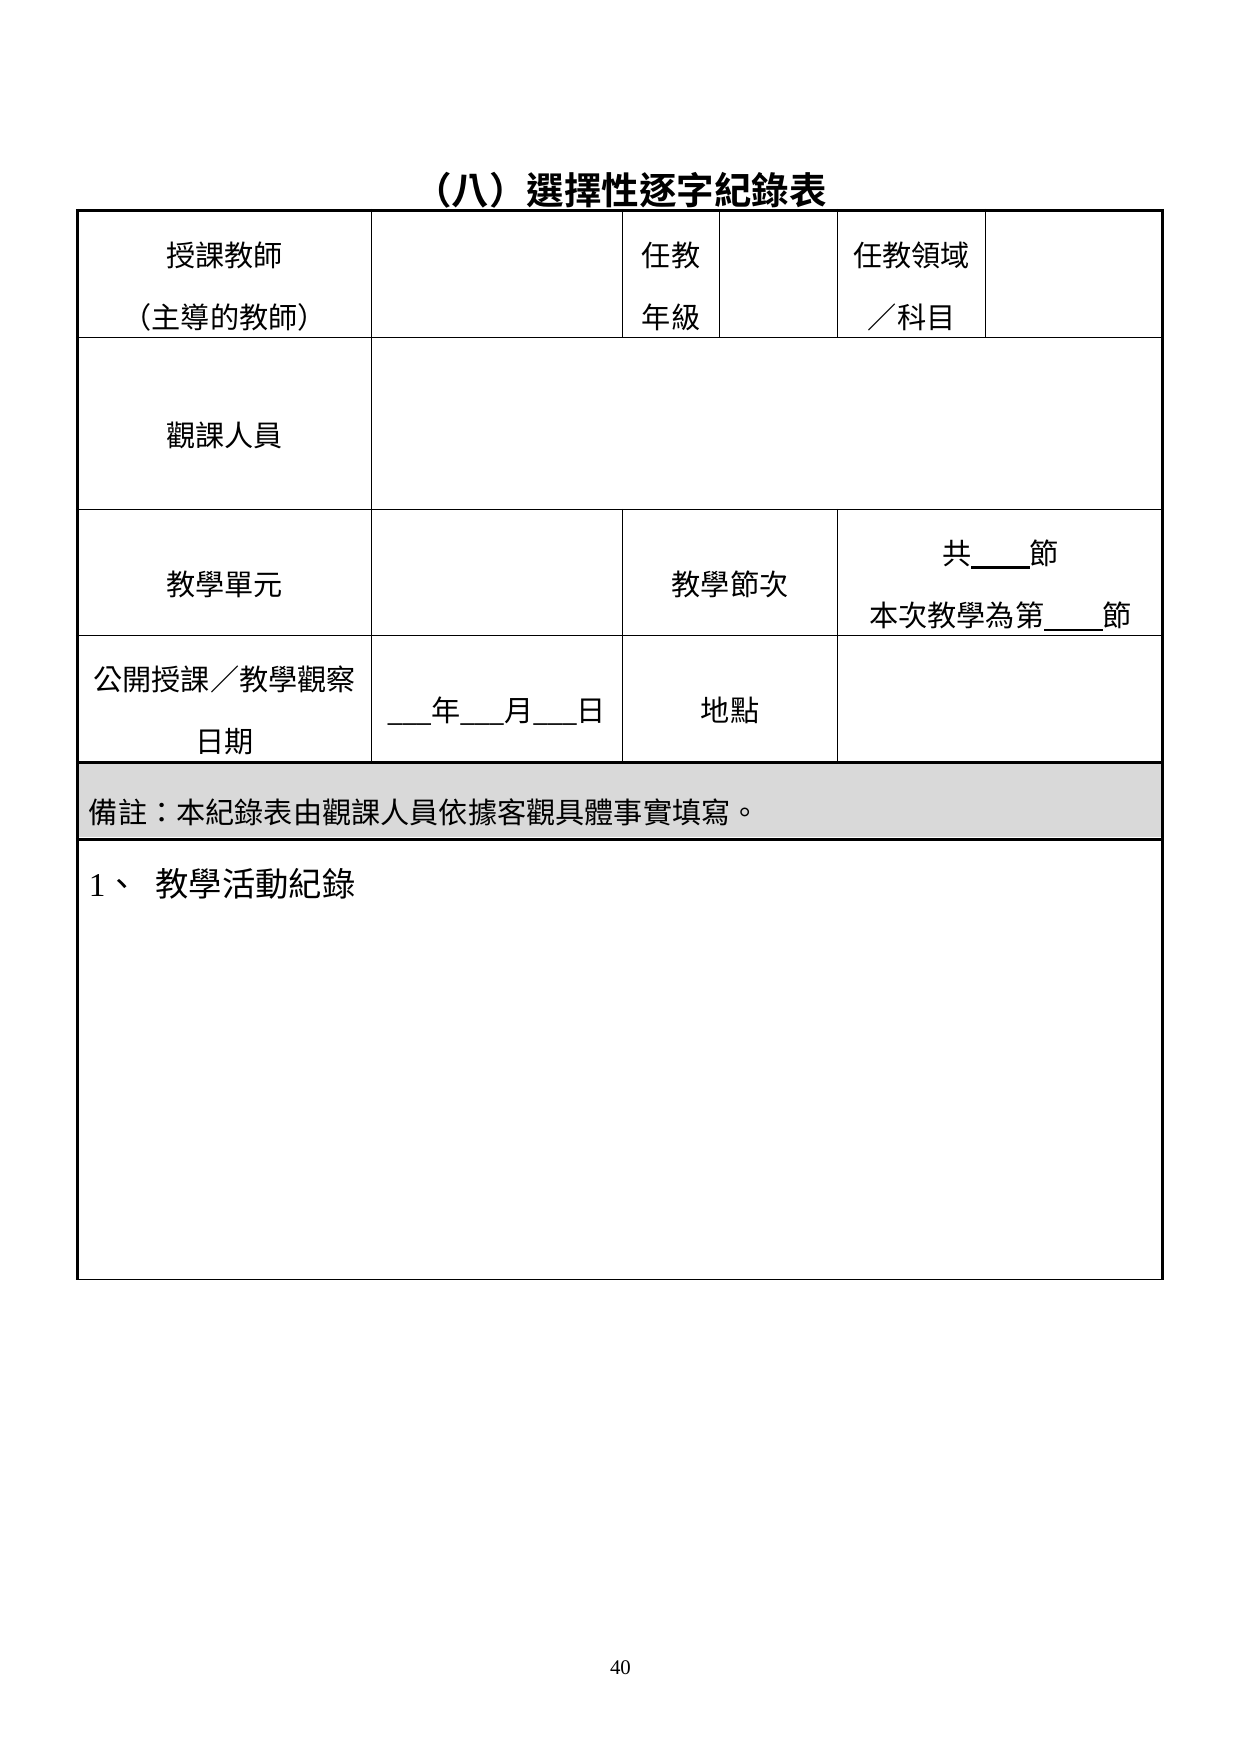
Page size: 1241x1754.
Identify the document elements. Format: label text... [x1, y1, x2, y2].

table_cell ___年___月___日 [372, 636, 622, 761]
table_cell [838, 636, 1161, 761]
table_cell [372, 338, 1161, 509]
table_cell [372, 510, 622, 635]
text （八）選擇性逐字紀錄表 [75, 146, 1165, 209]
table_cell 教學單元 [79, 510, 371, 635]
table_cell 共 節 本次教學為第 節 [838, 510, 1161, 635]
table_cell 備註：本紀錄表由觀課人員依據客觀具體事實填寫。 [79, 764, 1161, 837]
table_header [986, 212, 1161, 337]
table_header [372, 212, 622, 337]
table_cell 觀課人員 [79, 338, 371, 509]
table_cell 公開授課∕教學觀察日期 [79, 636, 371, 761]
table_cell 地點 [623, 636, 837, 761]
table_header [720, 212, 837, 337]
table_header 任教年級 [623, 212, 719, 337]
table_header 授課教師 （主導的教師） [79, 212, 371, 337]
table_cell 教學活動紀錄 [79, 841, 1161, 1279]
table_header 任教領域∕科目 [838, 212, 985, 337]
table_cell 教學節次 [623, 510, 837, 635]
